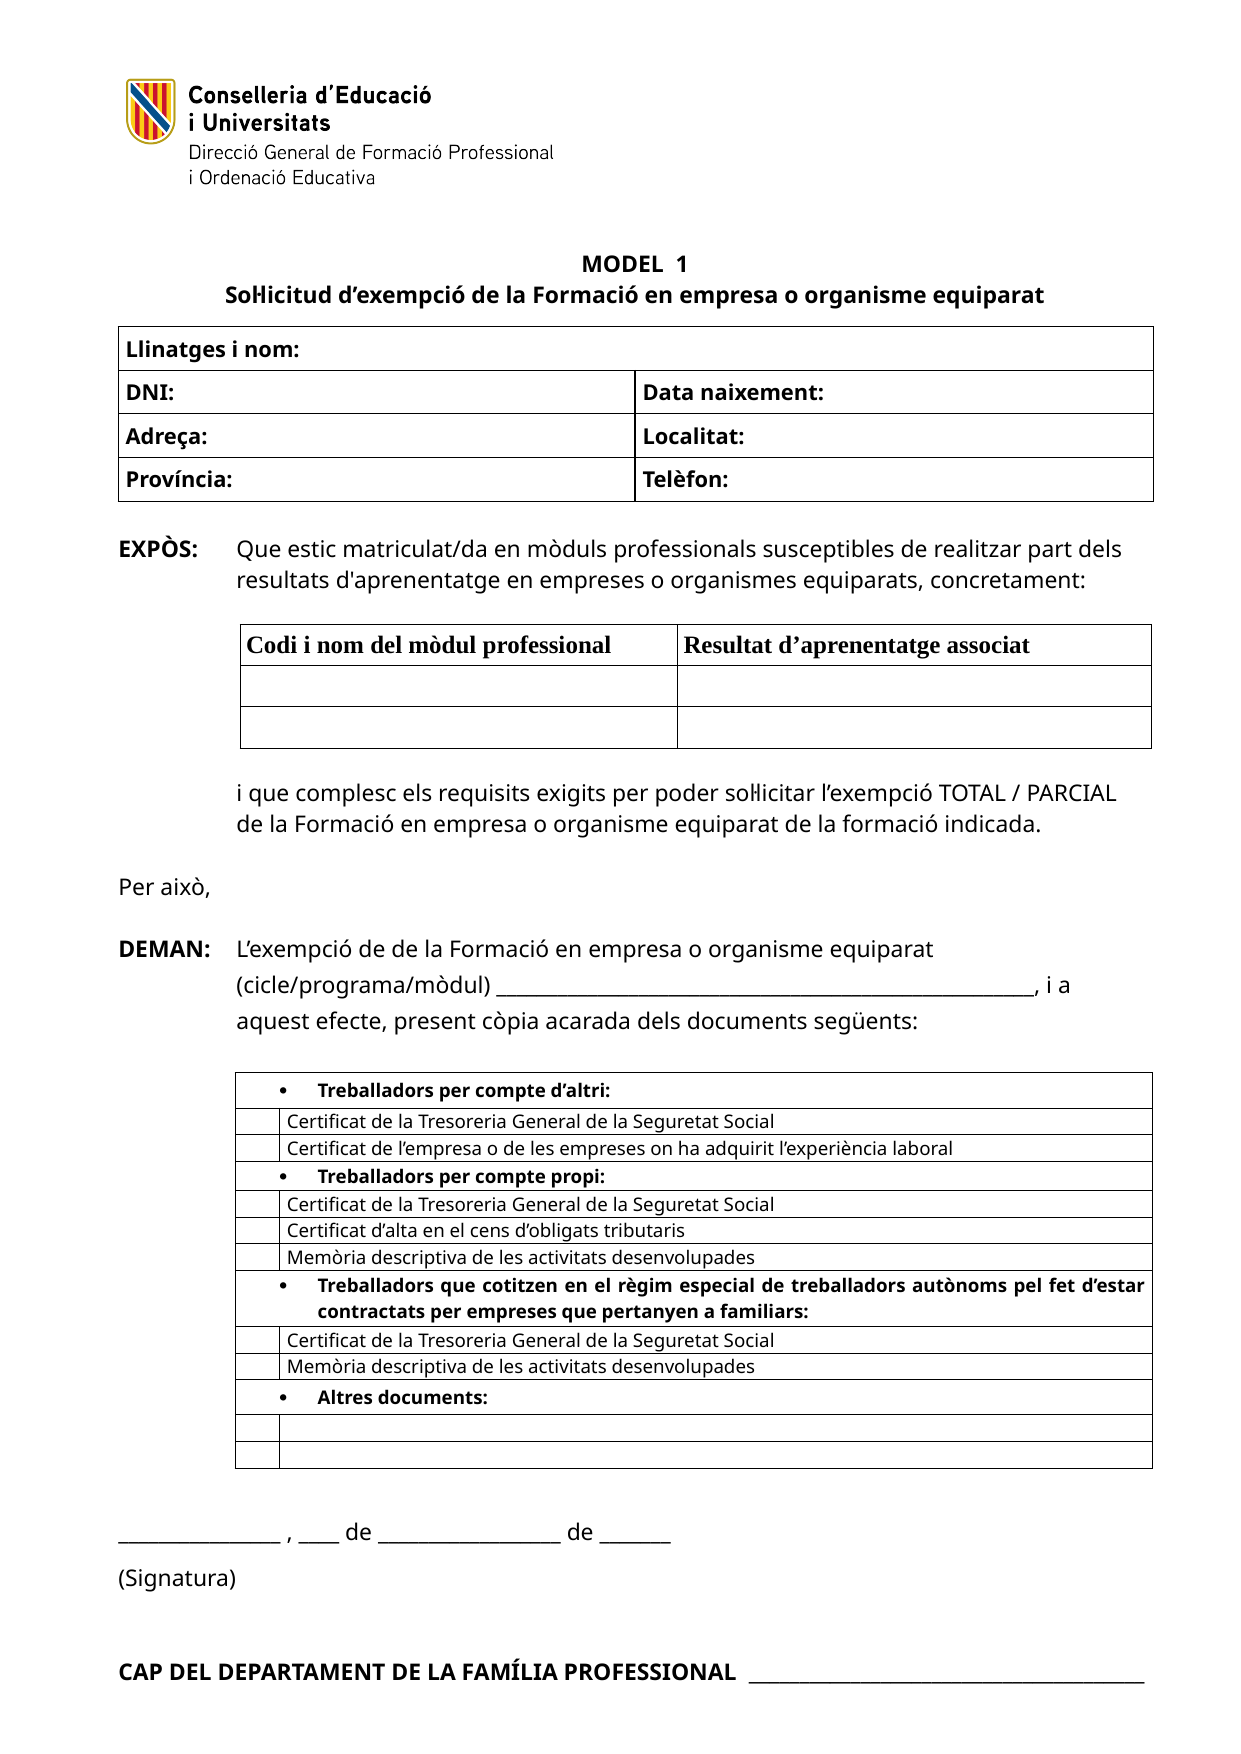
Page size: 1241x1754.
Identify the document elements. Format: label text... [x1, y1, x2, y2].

table_header Llinatges i nom: [119, 327, 1153, 370]
table_cell [236, 1327, 279, 1352]
table_cell Certificat de la Tresoreria General de la Seguretat Social [280, 1191, 1152, 1217]
text Per això, [118, 871, 1152, 902]
picture [118, 72, 564, 191]
table_cell Certificat de la Tresoreria General de la Seguretat Social [280, 1109, 1152, 1134]
text ________________ , ____ de __________________ de _______ [118, 1515, 1152, 1547]
text CAP DEL DEPARTAMENT DE LA FAMÍLIA PROFESSIONAL _______________________________________ [118, 1656, 1152, 1687]
table_cell [236, 1109, 279, 1134]
table_header Treballadors per compte d’altri: [236, 1073, 1152, 1108]
table_cell Adreça: [119, 414, 634, 457]
table_cell [241, 707, 677, 747]
table_cell [236, 1442, 279, 1467]
table_cell Treballadors per compte propi: [236, 1162, 1152, 1190]
table_cell [678, 666, 1151, 706]
table_cell [678, 707, 1151, 747]
table_cell Memòria descriptiva de les activitats desenvolupades [280, 1354, 1152, 1379]
table_cell Data naixement: [636, 371, 1153, 413]
table_cell [241, 666, 677, 706]
text MODEL 1 [118, 248, 1152, 279]
table_cell Província: [119, 458, 634, 501]
table_cell [236, 1354, 279, 1379]
text Sol·licitud d’exempció de la Formació en empresa o organisme equiparat [118, 279, 1152, 311]
table_cell Certificat de la Tresoreria General de la Seguretat Social [280, 1327, 1152, 1352]
table_cell Telèfon: [636, 458, 1153, 501]
table_cell [236, 1218, 279, 1243]
text DEMAN: L’exempció de de la Formació en empresa o organisme equiparat (cicle/programa/mòdul) _____________________________________________________, i a aquest efecte, present còpia acarada dels documents següents: [118, 933, 1152, 1036]
table_cell [236, 1244, 279, 1270]
text EXPÒS: Que estic matriculat/da en mòduls professionals susceptibles de realitzar part dels resultats d'aprenentatge en empreses o organismes equiparats, concretament: [118, 533, 1152, 595]
table_cell [280, 1415, 1152, 1441]
text i que complesc els requisits exigits per poder sol·licitar l’exempció TOTAL / PARCIAL de la Formació en empresa o organisme equiparat de la formació indicada. [236, 777, 1152, 839]
table_cell DNI: [119, 371, 634, 413]
table_cell Certificat de l’empresa o de les empreses on ha adquirit l’experiència laboral [280, 1135, 1152, 1161]
table_cell [236, 1191, 279, 1217]
text (Signatura) [118, 1562, 1152, 1593]
table_header Resultat d’aprenentatge associat [678, 625, 1151, 665]
table_cell Certificat d’alta en el cens d’obligats tributaris [280, 1218, 1152, 1243]
table_cell [236, 1415, 279, 1441]
table_cell [236, 1135, 279, 1161]
table_cell Treballadors que cotitzen en el règim especial de treballadors autònoms pel fet d’estar contractats per empreses que pertanyen a familiars: [236, 1271, 1152, 1326]
table_cell Altres documents: [236, 1380, 1152, 1414]
table_header Codi i nom del mòdul professional [241, 625, 677, 665]
table_cell Memòria descriptiva de les activitats desenvolupades [280, 1244, 1152, 1270]
table_cell [280, 1442, 1152, 1467]
table_cell Localitat: [636, 414, 1153, 457]
